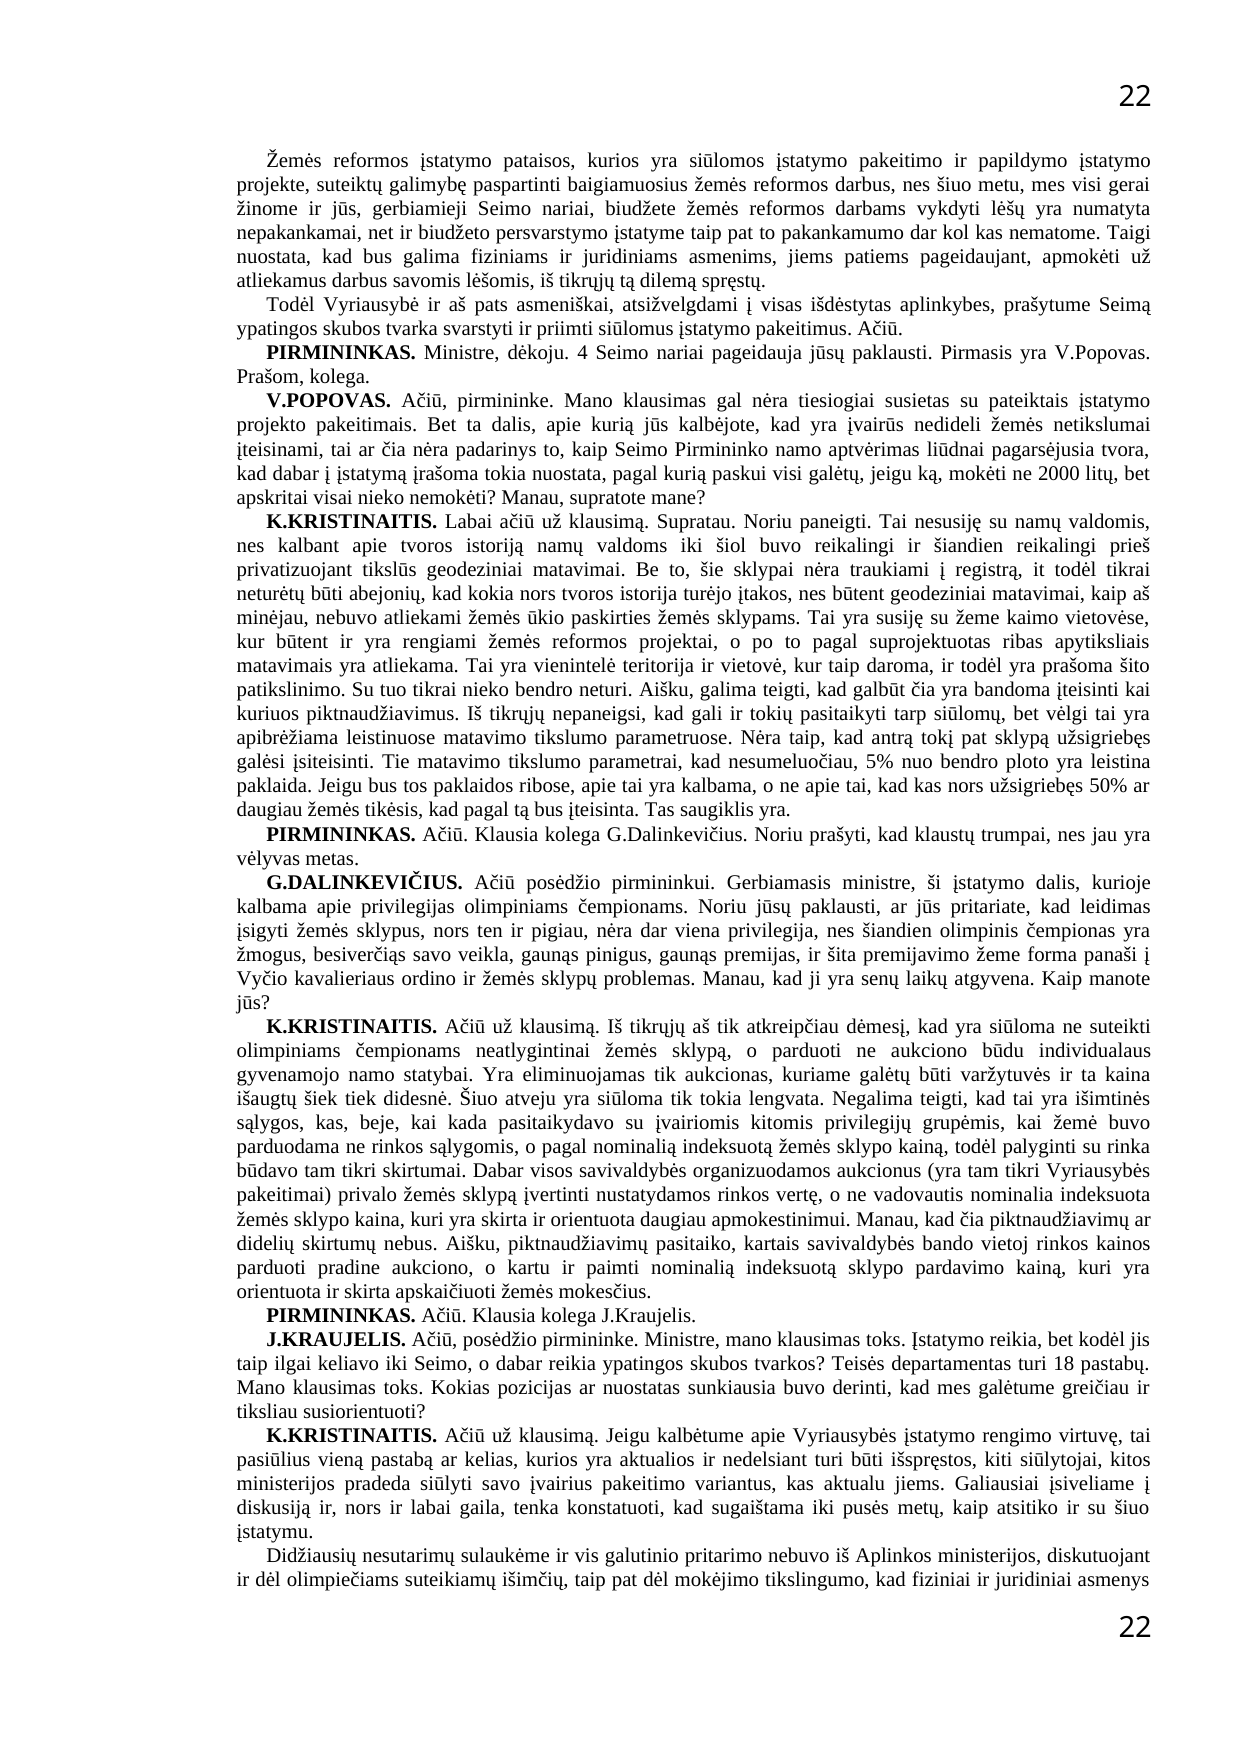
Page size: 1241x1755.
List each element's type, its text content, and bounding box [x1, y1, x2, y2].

text PIRMININKAS. Ačiū. Klausia kolega J.Kraujelis. [236, 1303, 1152, 1327]
text PIRMININKAS. Ačiū. Klausia kolega G.Dalinkevičius. Noriu prašyti, kad klaustų trumpai, nes jau yra vėlyvas metas. [236, 821, 1152, 869]
text G.DALINKEVIČIUS. Ačiū posėdžio pirmininkui. Gerbiamasis ministre, ši įstatymo dalis, kurioje kalbama apie privilegijas olimpiniams čempionams. Noriu jūsų paklausti, ar jūs pritariate, kad leidimas įsigyti žemės sklypus, nors ten ir pigiau, nėra dar viena privilegija, nes šiandien olimpinis čempionas yra žmogus, besiverčiąs savo veikla, gaunąs pinigus, gaunąs premijas, ir šita premijavimo žeme forma panaši į Vyčio kavalieriaus ordino ir žemės sklypų problemas. Manau, kad ji yra senų laikų atgyvena. Kaip manote jūs? [236, 869, 1152, 1014]
text K.KRISTINAITIS. Ačiū už klausimą. Iš tikrųjų aš tik atkreipčiau dėmesį, kad yra siūloma ne suteikti olimpiniams čempionams neatlygintinai žemės sklypą, o parduoti ne aukciono būdu individualaus gyvenamojo namo statybai. Yra eliminuojamas tik aukcionas, kuriame galėtų būti varžytuvės ir ta kaina išaugtų šiek tiek didesnė. Šiuo atveju yra siūloma tik tokia lengvata. Negalima teigti, kad tai yra išimtinės sąlygos, kas, beje, kai kada pasitaikydavo su įvairiomis kitomis privilegijų grupėmis, kai žemė buvo parduodama ne rinkos sąlygomis, o pagal nominalią indeksuotą žemės sklypo kainą, todėl palyginti su rinka būdavo tam tikri skirtumai. Dabar visos savivaldybės organizuodamos aukcionus (yra tam tikri Vyriausybės pakeitimai) privalo žemės sklypą įvertinti nustatydamos rinkos vertę, o ne vadovautis nominalia indeksuota žemės sklypo kaina, kuri yra skirta ir orientuota daugiau apmokestinimui. Manau, kad čia piktnaudžiavimų ar didelių skirtumų nebus. Aišku, piktnaudžiavimų pasitaiko, kartais savivaldybės bando vietoj rinkos kainos parduoti pradine aukciono, o kartu ir paimti nominalią indeksuotą sklypo pardavimo kainą, kuri yra orientuota ir skirta apskaičiuoti žemės mokesčius. [236, 1014, 1152, 1303]
text Todėl Vyriausybė ir aš pats asmeniškai, atsižvelgdami į visas išdėstytas aplinkybes, prašytume Seimą ypatingos skubos tvarka svarstyti ir priimti siūlomus įstatymo pakeitimus. Ačiū. [236, 292, 1152, 340]
text K.KRISTINAITIS. Labai ačiū už klausimą. Supratau. Noriu paneigti. Tai nesusiję su namų valdomis, nes kalbant apie tvoros istoriją namų valdoms iki šiol buvo reikalingi ir šiandien reikalingi prieš privatizuojant tikslūs geodeziniai matavimai. Be to, šie sklypai nėra traukiami į registrą, it todėl tikrai neturėtų būti abejonių, kad kokia nors tvoros istorija turėjo įtakos, nes būtent geodeziniai matavimai, kaip aš minėjau, nebuvo atliekami žemės ūkio paskirties žemės sklypams. Tai yra susiję su žeme kaimo vietovėse, kur būtent ir yra rengiami žemės reformos projektai, o po to pagal suprojektuotas ribas apytiksliais matavimais yra atliekama. Tai yra vienintelė teritorija ir vietovė, kur taip daroma, ir todėl yra prašoma šito patikslinimo. Su tuo tikrai nieko bendro neturi. Aišku, galima teigti, kad galbūt čia yra bandoma įteisinti kai kuriuos piktnaudžiavimus. Iš tikrųjų nepaneigsi, kad gali ir tokių pasitaikyti tarp siūlomų, bet vėlgi tai yra apibrėžiama leistinuose matavimo tikslumo parametruose. Nėra taip, kad antrą tokį pat sklypą užsigriebęs galėsi įsiteisinti. Tie matavimo tikslumo parametrai, kad nesumeluočiau, 5% nuo bendro ploto yra leistina paklaida. Jeigu bus tos paklaidos ribose, apie tai yra kalbama, o ne apie tai, kad kas nors užsigriebęs 50% ar daugiau žemės tikėsis, kad pagal tą bus įteisinta. Tas saugiklis yra. [236, 509, 1152, 821]
text J.KRAUJELIS. Ačiū, posėdžio pirmininke. Ministre, mano klausimas toks. Įstatymo reikia, bet kodėl jis taip ilgai keliavo iki Seimo, o dabar reikia ypatingos skubos tvarkos? Teisės departamentas turi 18 pastabų. Mano klausimas toks. Kokias pozicijas ar nuostatas sunkiausia buvo derinti, kad mes galėtume greičiau ir tiksliau susiorientuoti? [236, 1327, 1152, 1423]
text K.KRISTINAITIS. Ačiū už klausimą. Jeigu kalbėtume apie Vyriausybės įstatymo rengimo virtuvę, tai pasiūlius vieną pastabą ar kelias, kurios yra aktualios ir nedelsiant turi būti išspręstos, kiti siūlytojai, kitos ministerijos pradeda siūlyti savo įvairius pakeitimo variantus, kas aktualu jiems. Galiausiai įsiveliame į diskusiją ir, nors ir labai gaila, tenka konstatuoti, kad sugaištama iki pusės metų, kaip atsitiko ir su šiuo įstatymu. [236, 1423, 1152, 1543]
text V.POPOVAS. Ačiū, pirmininke. Mano klausimas gal nėra tiesiogiai susietas su pateiktais įstatymo projekto pakeitimais. Bet ta dalis, apie kurią jūs kalbėjote, kad yra įvairūs nedideli žemės netikslumai įteisinami, tai ar čia nėra padarinys to, kaip Seimo Pirmininko namo aptvėrimas liūdnai pagarsėjusia tvora, kad dabar į įstatymą įrašoma tokia nuostata, pagal kurią paskui visi galėtų, jeigu ką, mokėti ne 2000 litų, bet apskritai visai nieko nemokėti? Manau, supratote mane? [236, 388, 1152, 509]
text PIRMININKAS. Ministre, dėkoju. 4 Seimo nariai pageidauja jūsų paklausti. Pirmasis yra V.Popovas. Prašom, kolega. [236, 340, 1152, 388]
text Žemės reformos įstatymo pataisos, kurios yra siūlomos įstatymo pakeitimo ir papildymo įstatymo projekte, suteiktų galimybę paspartinti baigiamuosius žemės reformos darbus, nes šiuo metu, mes visi gerai žinome ir jūs, gerbiamieji Seimo nariai, biudžete žemės reformos darbams vykdyti lėšų yra numatyta nepakankamai, net ir biudžeto persvarstymo įstatyme taip pat to pakankamumo dar kol kas nematome. Taigi nuostata, kad bus galima fiziniams ir juridiniams asmenims, jiems patiems pageidaujant, apmokėti už atliekamus darbus savomis lėšomis, iš tikrųjų tą dilemą spręstų. [236, 148, 1152, 292]
text Didžiausių nesutarimų sulaukėme ir vis galutinio pritarimo nebuvo iš Aplinkos ministerijos, diskutuojant ir dėl olimpiečiams suteikiamų išimčių, taip pat dėl mokėjimo tikslingumo, kad fiziniai ir juridiniai asmenys [236, 1543, 1152, 1591]
